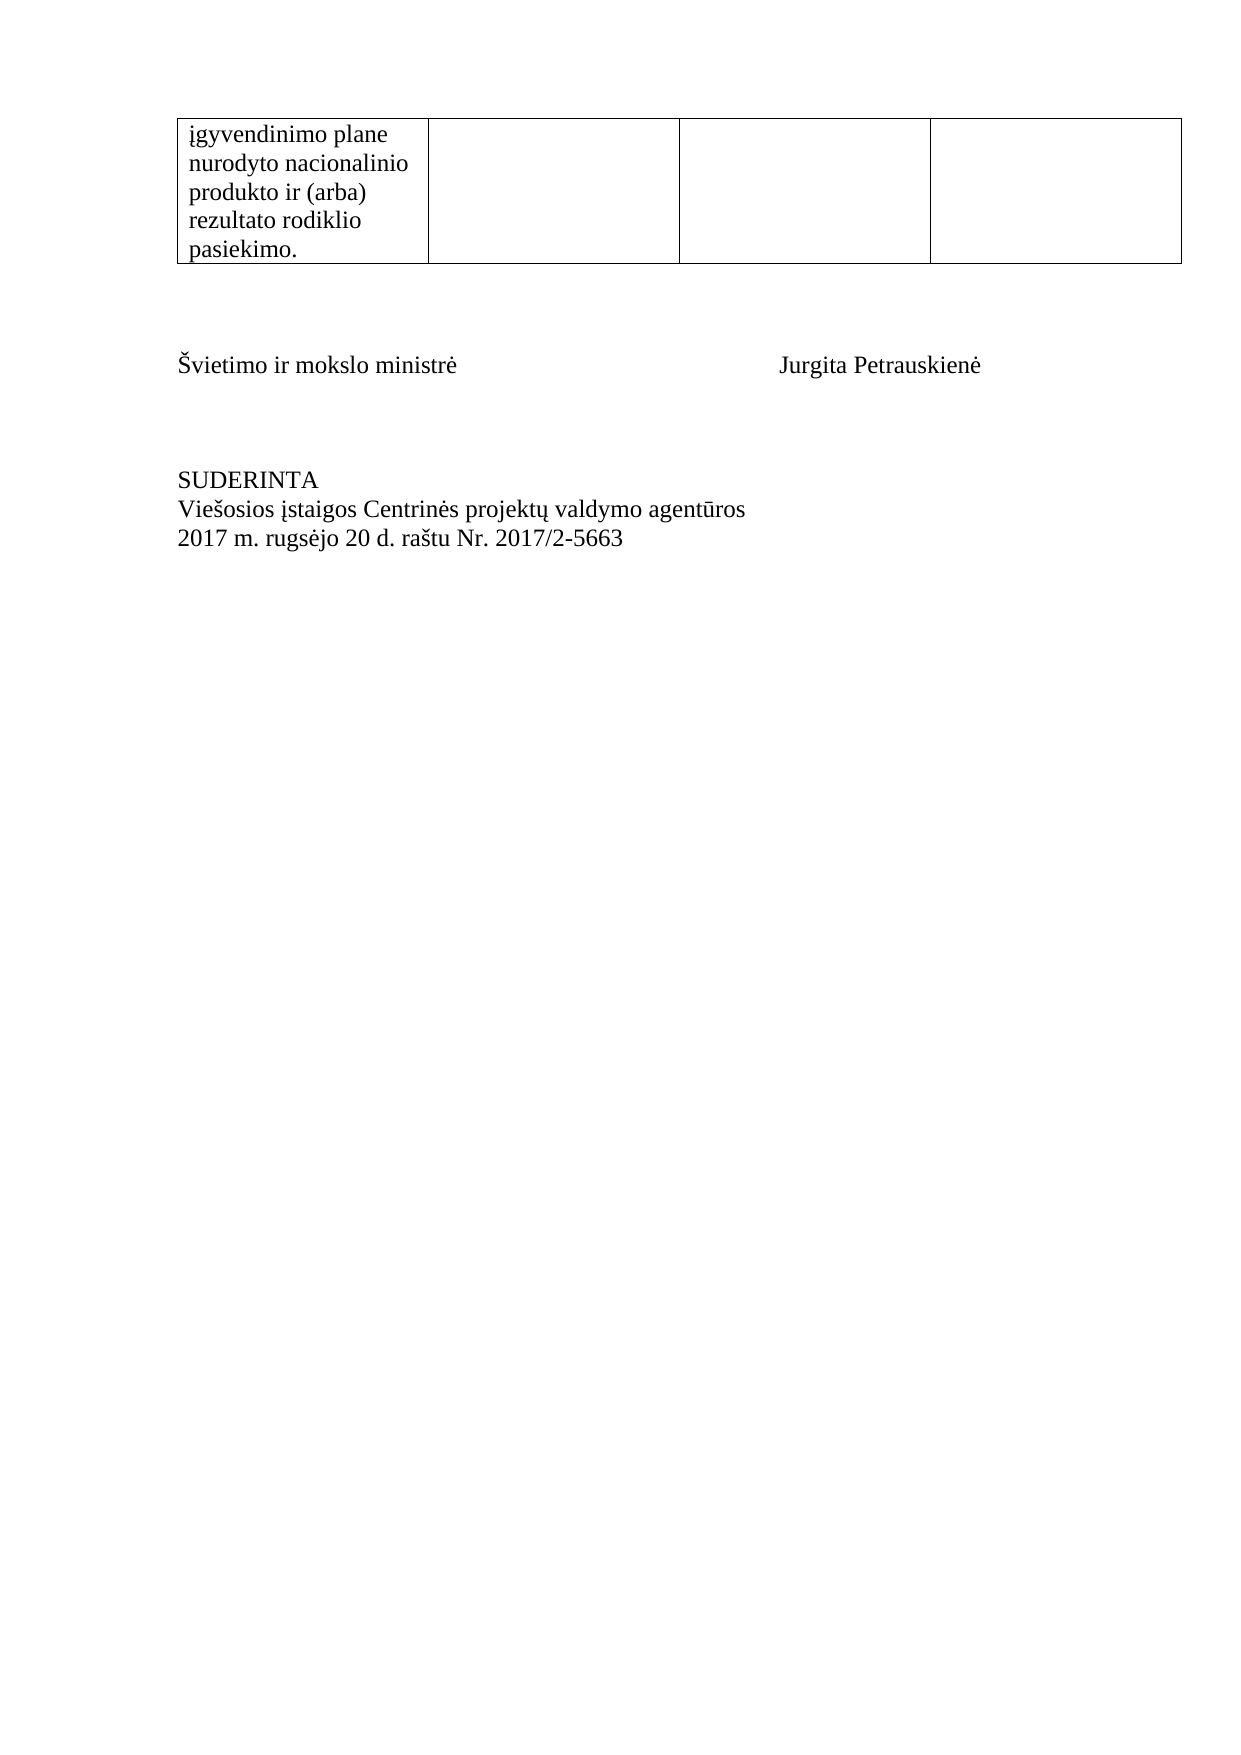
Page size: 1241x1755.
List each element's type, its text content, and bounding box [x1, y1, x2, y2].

table_header įgyvendinimo plane nurodyto nacionalinio produkto ir (arba) rezultato rodiklio pasiekimo. [178, 119, 428, 263]
table_header [680, 119, 930, 263]
text Švietimo ir mokslo ministrė Jurgita Petrauskienė [177, 350, 1181, 379]
table_header [931, 119, 1181, 263]
table_header [429, 119, 679, 263]
text SUDERINTA [177, 465, 1181, 494]
text 2017 m. rugsėjo 20 d. raštu Nr. 2017/2-5663 [177, 523, 1181, 551]
text Viešosios įstaigos Centrinės projektų valdymo agentūros [177, 494, 1181, 523]
